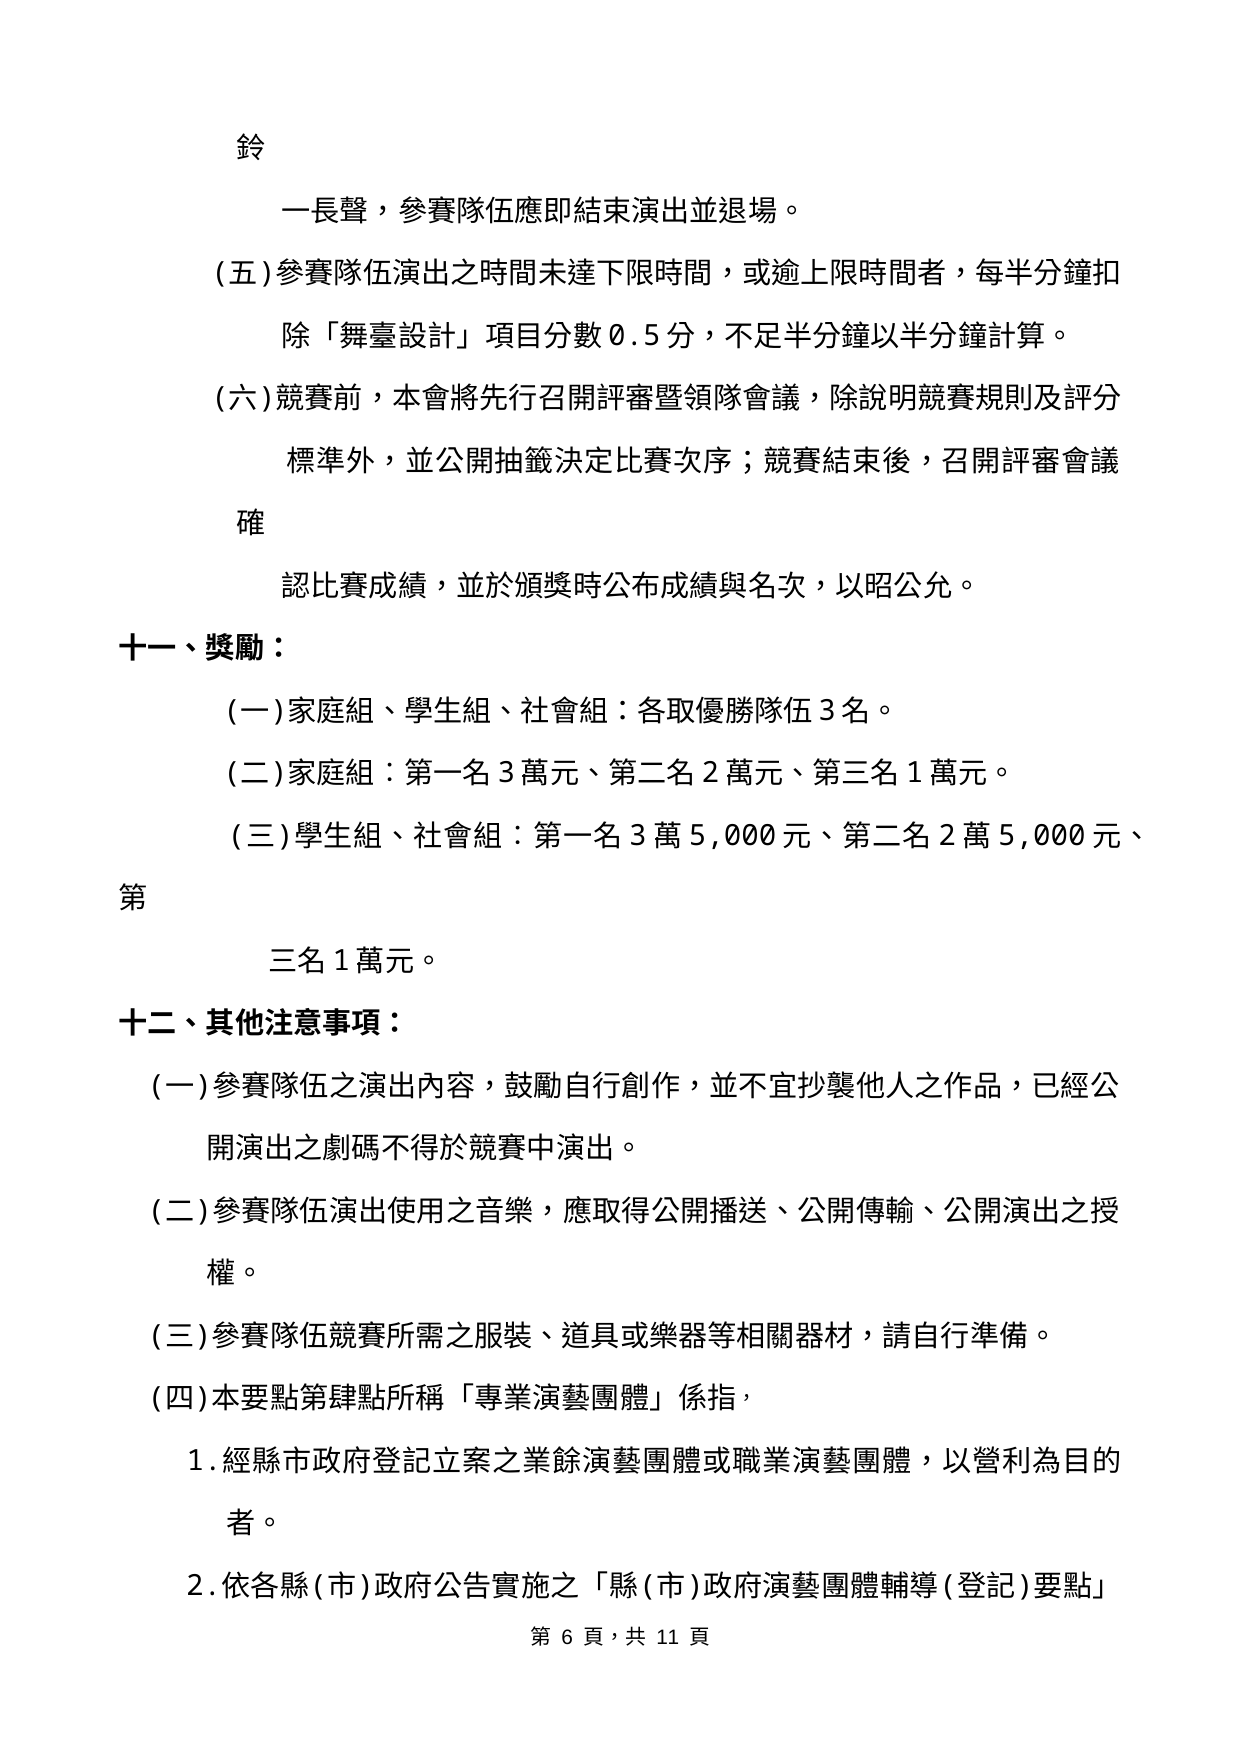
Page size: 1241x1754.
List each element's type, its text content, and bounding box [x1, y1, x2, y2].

text 1.經縣市政府登記立案之業餘演藝團體或職業演藝團體，以營利為目的者。 [168, 1417, 1122, 1542]
text (二)家庭組︰第一名3萬元、第二名2萬元、第三名1萬元。 [118, 729, 1122, 792]
text 標準外，並公開抽籤決定比賽次序；競賽結束後，召開評審會議確 [176, 417, 1122, 542]
text 十一、獎勵： [118, 604, 1122, 667]
text 2.依各縣(市)政府公告實施之「縣(市)政府演藝團體輔導(登記)要點」 [168, 1542, 1122, 1604]
text (三)參賽隊伍競賽所需之服裝、道具或樂器等相關器材，請自行準備。 [118, 1292, 1122, 1354]
text 認比賽成績，並於頒獎時公布成績與名次，以昭公允。 [176, 542, 1122, 604]
text (三)學生組、社會組︰第一名3萬5,000元、第二名2萬5,000元、第 [118, 792, 1122, 917]
text 十二、其他注意事項： [118, 979, 1122, 1042]
text (一)家庭組、學生組、社會組：各取優勝隊伍3名。 [118, 667, 1122, 729]
text 一長聲，參賽隊伍應即結束演出並退場。 [176, 167, 1122, 229]
text (四)本要點第肆點所稱「專業演藝團體」係指， [118, 1354, 1122, 1417]
text 鈴 [176, 104, 1122, 167]
text 三名1萬元。 [268, 917, 1122, 979]
text (五)參賽隊伍演出之時間未達下限時間，或逾上限時間者，每半分鐘扣 [176, 229, 1122, 292]
text 除「舞臺設計」項目分數0.5分，不足半分鐘以半分鐘計算。 [176, 292, 1122, 354]
text (六)競賽前，本會將先行召開評審暨領隊會議，除說明競賽規則及評分 [176, 354, 1122, 417]
text (二)參賽隊伍演出使用之音樂，應取得公開播送、公開傳輸、公開演出之授權。 [147, 1167, 1122, 1292]
text (一)參賽隊伍之演出內容，鼓勵自行創作，並不宜抄襲他人之作品，已經公開演出之劇碼不得於競賽中演出。 [147, 1042, 1122, 1167]
